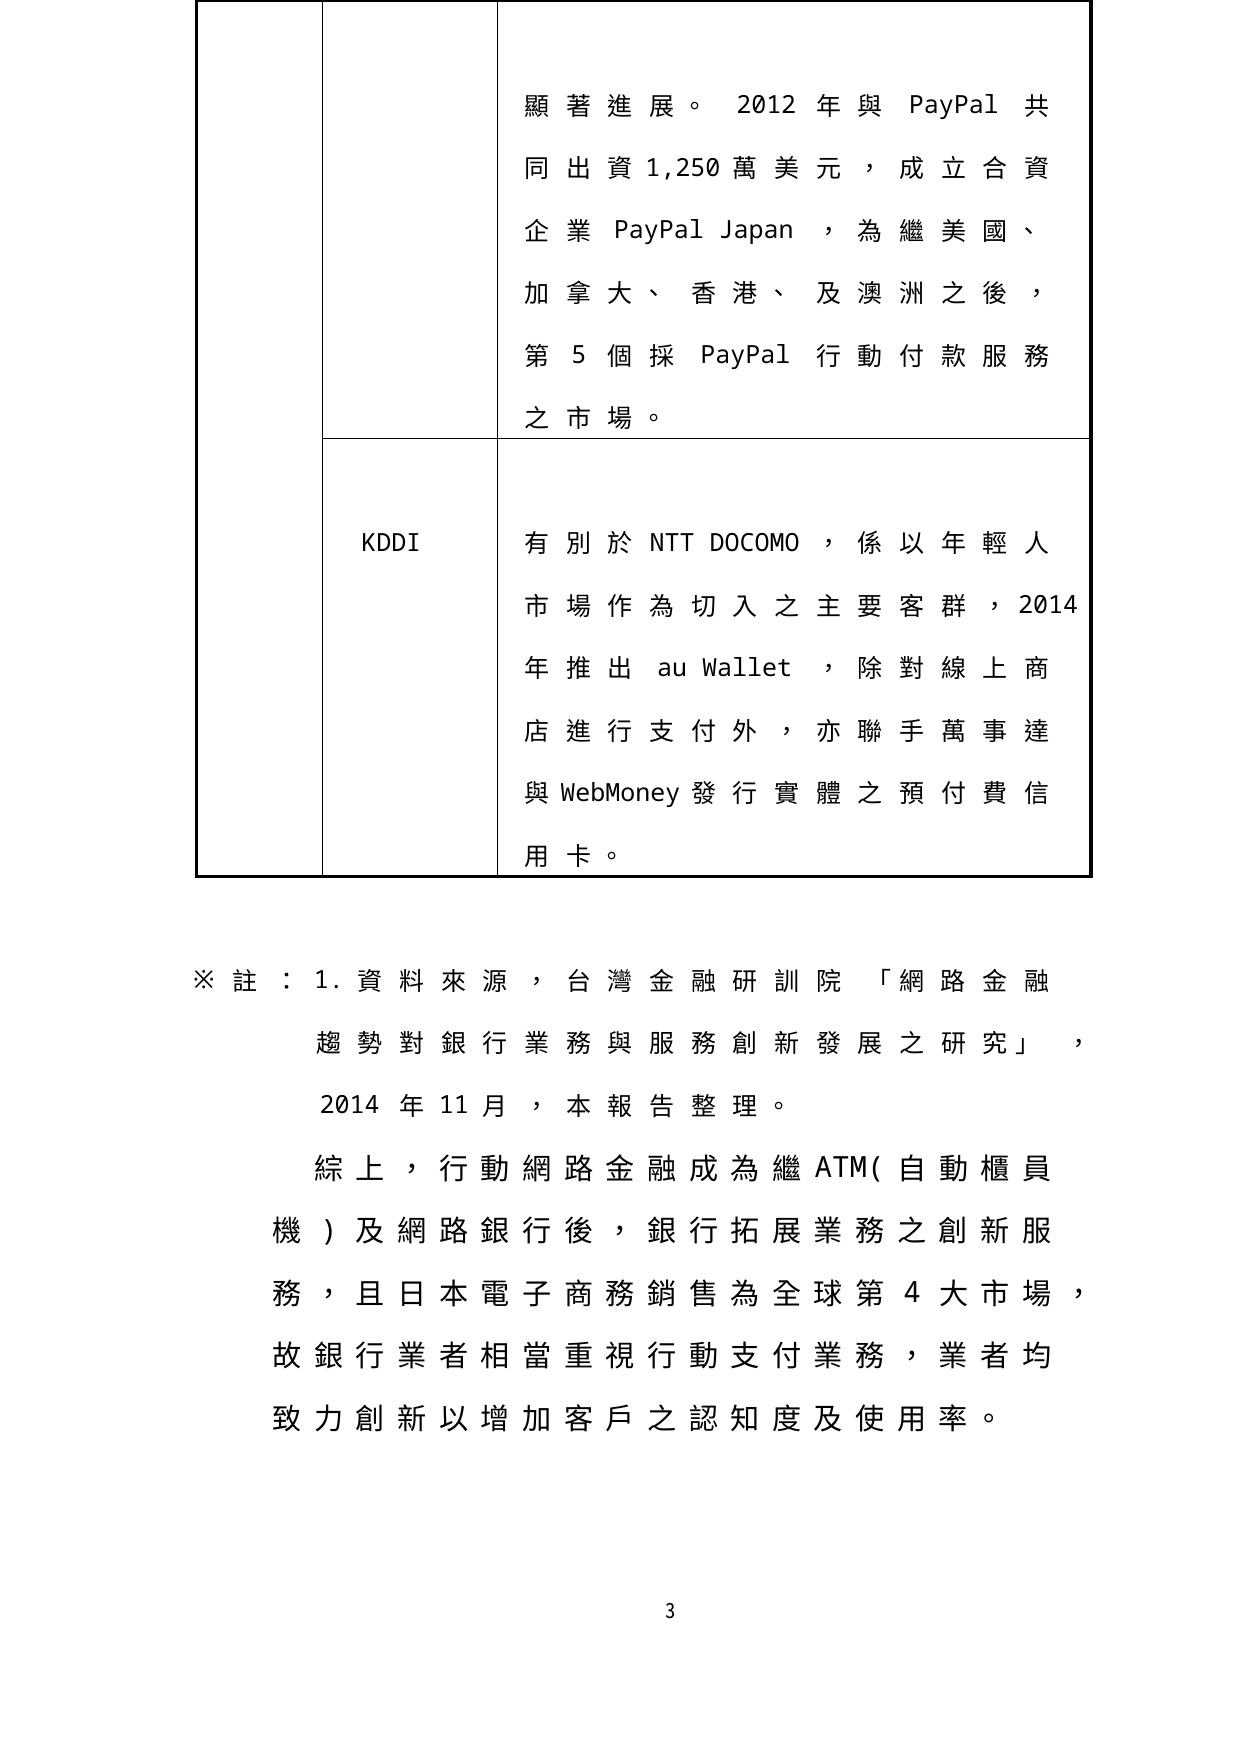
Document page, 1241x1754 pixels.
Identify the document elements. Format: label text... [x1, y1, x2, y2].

table_cell 顯著進展。2012年與PayPal共同出資1,250萬美元，成立合資企業PayPal Japan，為繼美國、加拿大、香港、及澳洲之後，第5個採PayPal行動付款服務之市場。 [498, 2, 1089, 437]
table_cell [323, 2, 497, 437]
table_cell [198, 2, 322, 875]
text 綜上，行動網路金融成為繼ATM(自動櫃員機)及網路銀行後，銀行拓展業務之創新服務，且日本電子商務銷售為全球第4大市場，故銀行業者相當重視行動支付業務，業者均致力創新以增加客戶之認知度及使用率。 [242, 1125, 1058, 1437]
table_cell 有別於NTT DOCOMO，係以年輕人市場作為切入之主要客群，2014年推出au Wallet，除對線上商店進行支付外，亦聯手萬事達與WebMoney發行實體之預付費信用卡。 [498, 439, 1089, 875]
text ※註：1.資料來源，台灣金融研訓院「網路金融趨勢對銀行業務與服務創新發展之研究」，2014年11月，本報告整理。 [183, 937, 1058, 1125]
table_cell KDDI [323, 439, 497, 875]
